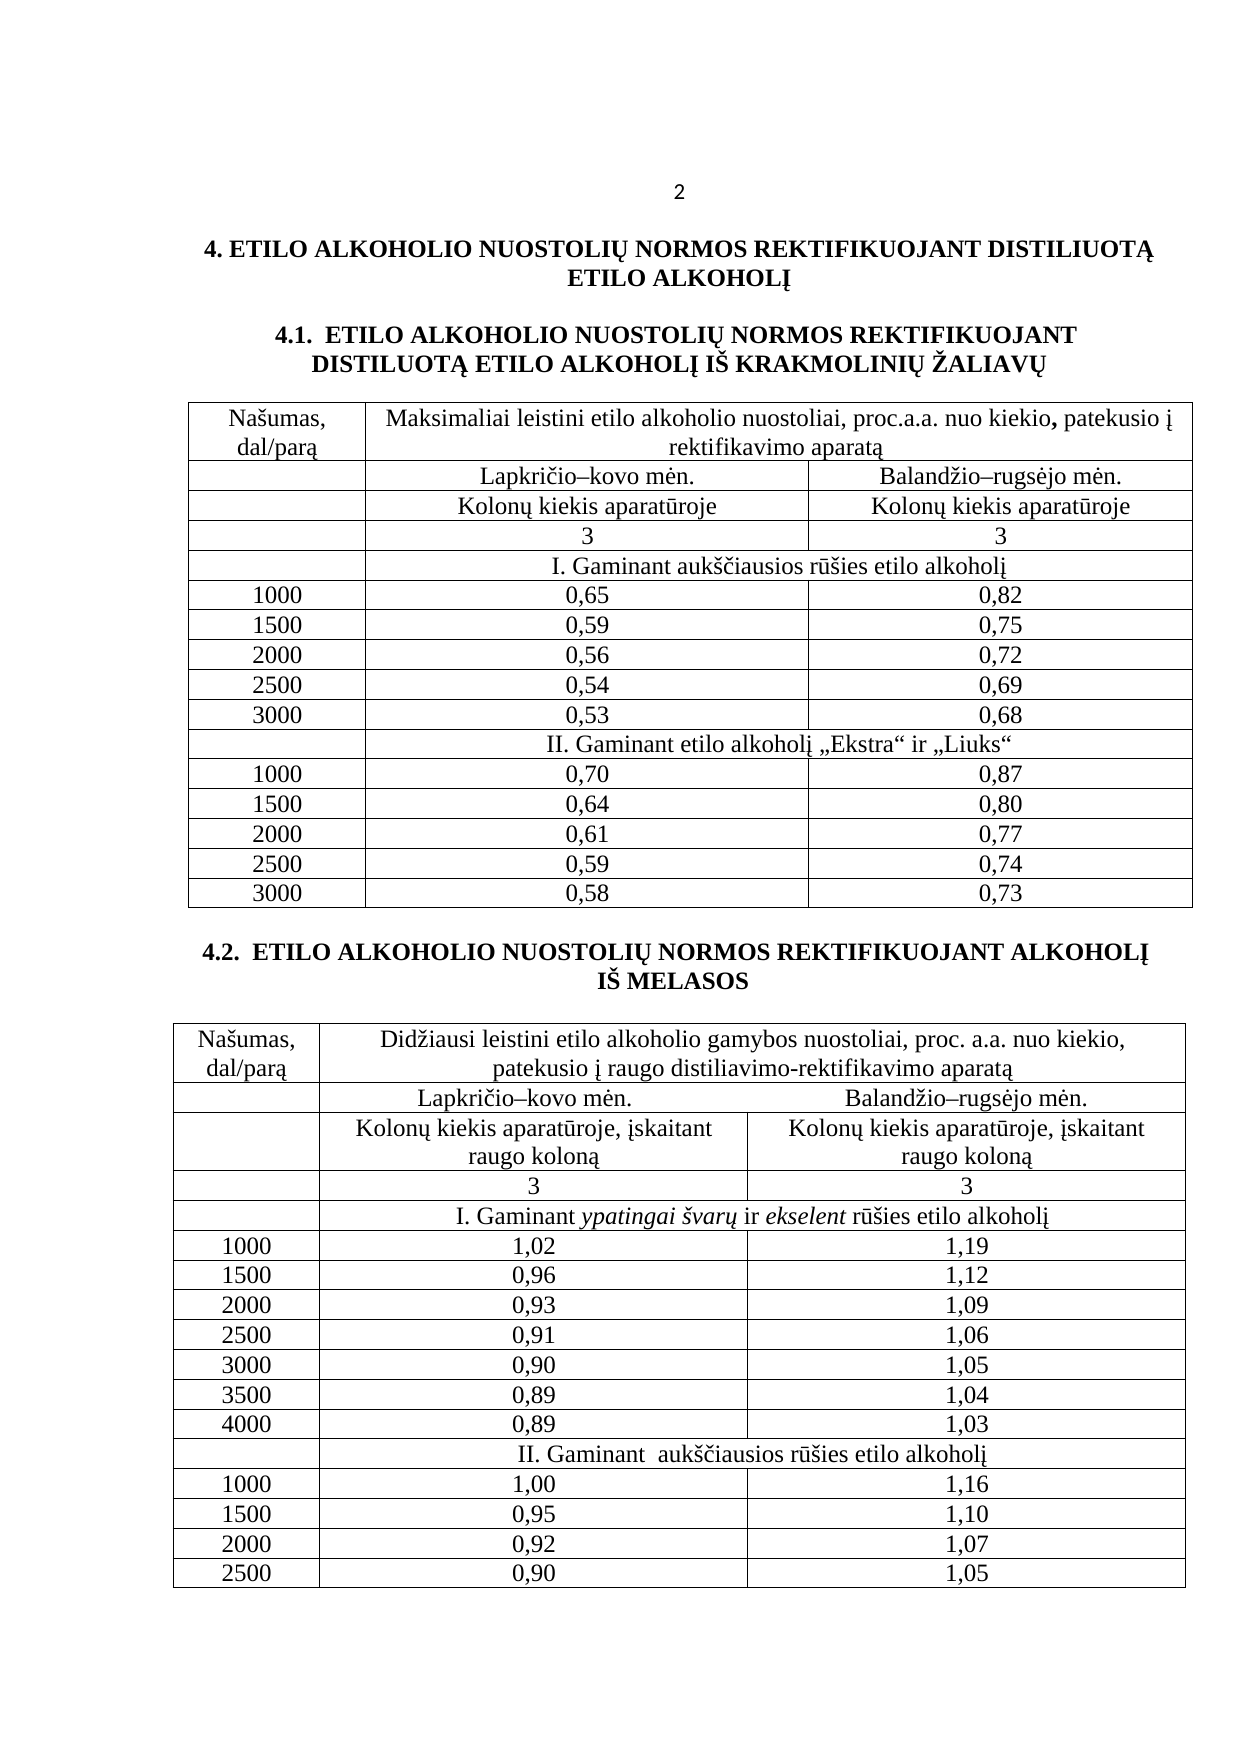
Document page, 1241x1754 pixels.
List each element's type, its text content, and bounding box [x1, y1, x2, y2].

table_cell 0,59 [366, 610, 808, 639]
table_cell 2000 [189, 819, 365, 848]
table_cell 2000 [189, 640, 365, 669]
table_cell 0,69 [809, 670, 1192, 699]
table_cell I. Gaminant ypatingai švarų ir ekselent rūšies etilo alkoholį [320, 1201, 1185, 1230]
text DISTILUOTĄ ETILO ALKOHOLĮ IŠ KRAKMOLINIŲ ŽALIAVŲ [177, 349, 1181, 378]
table_cell Kolonų kiekis aparatūroje [809, 491, 1192, 520]
table_cell 0,95 [320, 1499, 747, 1528]
table_cell 1,10 [748, 1499, 1185, 1528]
table_cell [174, 1083, 319, 1112]
table_cell [189, 551, 365, 579]
table_cell 3 [366, 521, 808, 550]
table_cell 0,61 [366, 819, 808, 848]
table_cell 0,93 [320, 1290, 747, 1319]
table_cell Lapkričio–kovo mėn. [366, 461, 808, 490]
table_cell 3000 [189, 700, 365, 728]
table_cell 0,90 [320, 1559, 747, 1587]
table_cell Lapkričio–kovo mėn. Balandžio–rugsėjo mėn. [320, 1083, 1185, 1112]
table_cell II. Gaminant aukščiausios rūšies etilo alkoholį [320, 1439, 1185, 1468]
table_cell 2500 [174, 1559, 319, 1587]
table_cell II. Gaminant etilo alkoholį „Ekstra“ ir „Liuks“ [366, 730, 1192, 758]
table_cell 1,05 [748, 1350, 1185, 1379]
table_cell 3000 [189, 879, 365, 907]
text 4. ETILO ALKOHOLIO NUOSTOLIŲ NORMOS REKTIFIKUOJANT DISTILIUOTĄ ETILO ALKOHOLĮ [177, 234, 1181, 291]
table_cell 0,75 [809, 610, 1192, 639]
table_cell 3000 [174, 1350, 319, 1379]
table_cell 1,02 [320, 1231, 747, 1259]
table_cell 0,58 [366, 879, 808, 907]
table_cell 1,00 [320, 1469, 747, 1498]
table_cell 4000 [174, 1410, 319, 1438]
table_cell Kolonų kiekis aparatūroje, įskaitant raugo koloną [320, 1113, 747, 1170]
table_cell 1,07 [748, 1529, 1185, 1557]
table_cell [189, 730, 365, 758]
table_cell 0,72 [809, 640, 1192, 669]
table_cell 3 [320, 1171, 747, 1200]
table_cell 0,56 [366, 640, 808, 669]
table_cell 1500 [189, 610, 365, 639]
table_cell [189, 491, 365, 520]
table_cell 0,54 [366, 670, 808, 699]
table_cell [174, 1171, 319, 1200]
table_cell I. Gaminant aukščiausios rūšies etilo alkoholį [366, 551, 1192, 579]
table_cell 0,89 [320, 1410, 747, 1438]
table_cell 1,16 [748, 1469, 1185, 1498]
table_cell 3 [748, 1171, 1185, 1200]
table_cell 0,73 [809, 879, 1192, 907]
table_cell 3500 [174, 1380, 319, 1408]
table_cell 1000 [189, 759, 365, 788]
table_cell 1,12 [748, 1261, 1185, 1289]
table_cell 0,68 [809, 700, 1192, 728]
table_cell 0,77 [809, 819, 1192, 848]
table_cell Kolonų kiekis aparatūroje, įskaitant raugo koloną [748, 1113, 1185, 1170]
table_header Našumas, dal/parą [174, 1024, 319, 1082]
table_cell 1000 [174, 1231, 319, 1259]
table_cell 0,82 [809, 581, 1192, 609]
table_cell [189, 461, 365, 490]
table_cell [174, 1113, 319, 1170]
table_cell [174, 1439, 319, 1468]
text 4.1. ETILO ALKOHOLIO NUOSTOLIŲ NORMOS REKTIFIKUOJANT [177, 320, 1181, 349]
table_cell 0,65 [366, 581, 808, 609]
text IŠ MELASOS [177, 966, 1181, 994]
table_cell 0,91 [320, 1320, 747, 1349]
table_cell 2500 [189, 670, 365, 699]
table_cell 0,92 [320, 1529, 747, 1557]
table_cell [174, 1201, 319, 1230]
table_cell [189, 521, 365, 550]
table_cell 1,19 [748, 1231, 1185, 1259]
table_header Našumas, dal/parą [189, 403, 365, 460]
table_cell 0,87 [809, 759, 1192, 788]
table_cell 1,05 [748, 1559, 1185, 1587]
table_cell 2000 [174, 1290, 319, 1319]
table_cell 0,80 [809, 789, 1192, 818]
table_cell 0,96 [320, 1261, 747, 1289]
table_cell 0,64 [366, 789, 808, 818]
table_cell 2500 [174, 1320, 319, 1349]
table_cell 1000 [174, 1469, 319, 1498]
table_cell 1500 [174, 1261, 319, 1289]
table_cell 1000 [189, 581, 365, 609]
table_cell 0,53 [366, 700, 808, 728]
table_cell Kolonų kiekis aparatūroje [366, 491, 808, 520]
table_cell 0,59 [366, 849, 808, 877]
table_cell 0,74 [809, 849, 1192, 877]
table_cell 1,06 [748, 1320, 1185, 1349]
table_cell Balandžio–rugsėjo mėn. [809, 461, 1192, 490]
table_cell 1500 [174, 1499, 319, 1528]
table_cell 1500 [189, 789, 365, 818]
table_header Didžiausi leistini etilo alkoholio gamybos nuostoliai, proc. a.a. nuo kiekio, patekusio į raugo distiliavimo-rektifikavimo aparatą [320, 1024, 1185, 1082]
table_cell 2500 [189, 849, 365, 877]
table_header Maksimaliai leistini etilo alkoholio nuostoliai, proc.a.a. nuo kiekio, patekusio į rektifikavimo aparatą [366, 403, 1192, 460]
table_cell 0,70 [366, 759, 808, 788]
table_cell 2000 [174, 1529, 319, 1557]
table_cell 1,04 [748, 1380, 1185, 1408]
table_cell 0,90 [320, 1350, 747, 1379]
text 4.2. ETILO ALKOHOLIO NUOSTOLIŲ NORMOS REKTIFIKUOJANT ALKOHOLĮ [177, 937, 1181, 966]
table_cell 1,09 [748, 1290, 1185, 1319]
table_cell 0,89 [320, 1380, 747, 1408]
table_cell 1,03 [748, 1410, 1185, 1438]
table_cell 3 [809, 521, 1192, 550]
